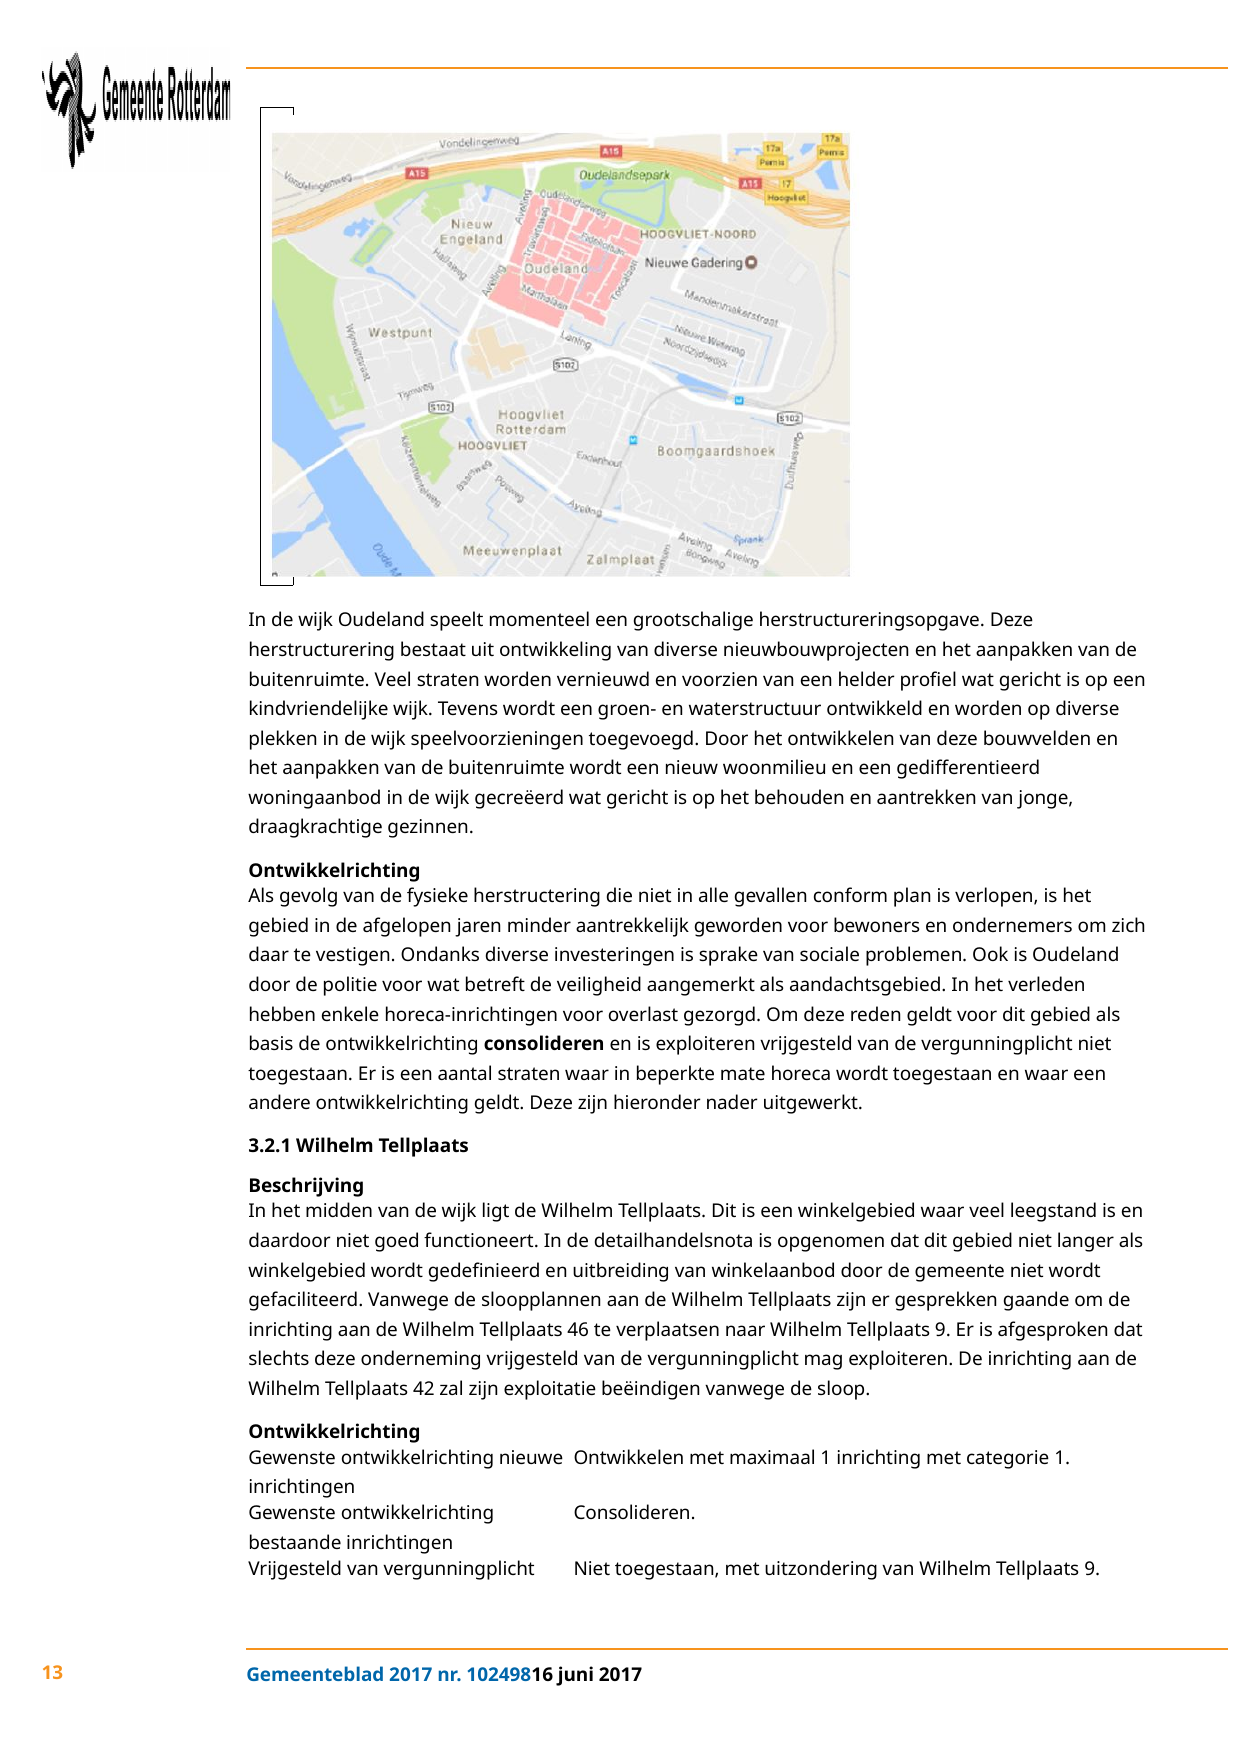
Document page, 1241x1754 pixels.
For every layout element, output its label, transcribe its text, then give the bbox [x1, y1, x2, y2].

table_cell Niet toegestaan, met uitzondering van Wilhelm Tellplaats 9. [573, 1555, 1152, 1581]
table_cell Vrijgesteld van vergunningplicht [248, 1555, 573, 1581]
text Beschrijving [248, 1172, 1152, 1198]
text Ontwikkelrichting [248, 857, 1152, 882]
text 3.2.1 Wilhelm Tellplaats [248, 1133, 1152, 1158]
picture [268, 115, 860, 577]
table_header Ontwikkelen met maximaal 1 inrichting met categorie 1. [573, 1444, 1152, 1499]
text Ontwikkelrichting [248, 1418, 1152, 1444]
text In de wijk Oudeland speelt momenteel een grootschalige herstructureringsopgave. Deze herstructurering bestaat uit ontwikkeling van diverse nieuwbouwprojecten en het aanpakken van de buitenruimte. Veel straten worden vernieuwd en voorzien van een helder profiel wat gericht is op een kindvriendelijke wijk. Tevens wordt een groen- en waterstructuur ontwikkeld en worden op diverse plekken in de wijk speelvoorzieningen toegevoegd. Door het ontwikkelen van deze bouwvelden en het aanpakken van de buitenruimte wordt een nieuw woonmilieu en een gedifferentieerd woningaanbod in de wijk gecreëerd wat gericht is op het behouden en aantrekken van jonge, draagkrachtige gezinnen. [248, 607, 1152, 839]
text Als gevolg van de fysieke herstructering die niet in alle gevallen conform plan is verlopen, is het gebied in de afgelopen jaren minder aantrekkelijk geworden voor bewoners en ondernemers om zich daar te vestigen. Ondanks diverse investeringen is sprake van sociale problemen. Ook is Oudeland door de politie voor wat betreft de veiligheid aangemerkt als aandachtsgebied. In het verleden hebben enkele horeca-inrichtingen voor overlast gezorgd. Om deze reden geldt voor dit gebied als basis de ontwikkelrichting consolideren en is exploiteren vrijgesteld van de vergunningplicht niet toegestaan. Er is een aantal straten waar in beperkte mate horeca wordt toegestaan en waar een andere ontwikkelrichting geldt. Deze zijn hieronder nader uitgewerkt. [248, 882, 1152, 1115]
table_cell Consolideren. [573, 1500, 1152, 1555]
text In het midden van de wijk ligt de Wilhelm Tellplaats. Dit is een winkelgebied waar veel leegstand is en daardoor niet goed functioneert. In de detailhandelsnota is opgenomen dat dit gebied niet langer als winkelgebied wordt gedefinieerd en uitbreiding van winkelaanbod door de gemeente niet wordt gefaciliteerd. Vanwege de sloopplannen aan de Wilhelm Tellplaats zijn er gesprekken gaande om de inrichting aan de Wilhelm Tellplaats 46 te verplaatsen naar Wilhelm Tellplaats 9. Er is afgesproken dat slechts deze onderneming vrijgesteld van de vergunningplicht mag exploiteren. De inrichting aan de Wilhelm Tellplaats 42 zal zijn exploitatie beëindigen vanwege de sloop. [248, 1198, 1152, 1401]
picture [41, 47, 231, 172]
table_cell Gewenste ontwikkelrichting bestaande inrichtingen [248, 1500, 573, 1555]
table_header Gewenste ontwikkelrichting nieuwe inrichtingen [248, 1444, 573, 1499]
